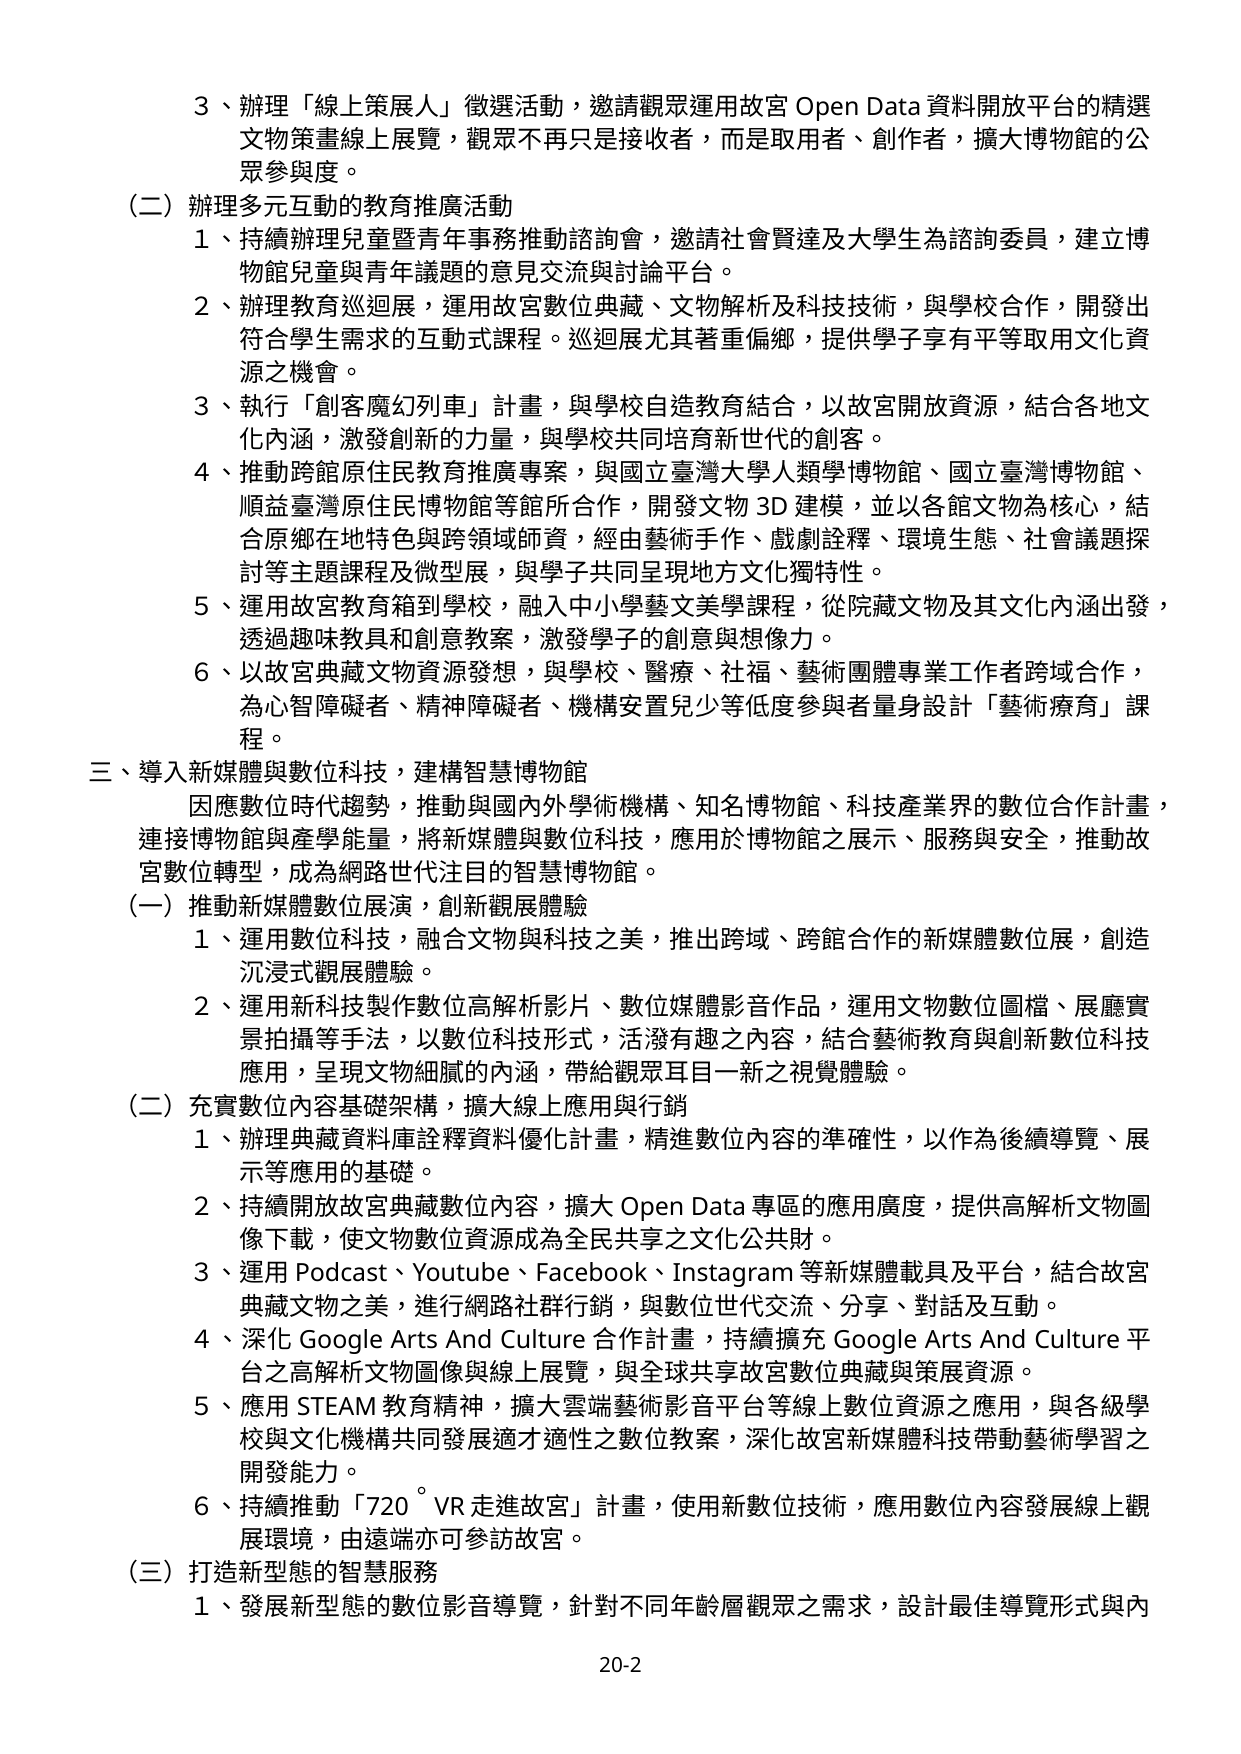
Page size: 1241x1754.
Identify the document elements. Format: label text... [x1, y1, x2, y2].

text １、運用數位科技，融合文物與科技之美，推出跨域、跨館合作的新媒體數位展，創造沉浸式觀展體驗。 [189, 922, 1152, 988]
text ４、推動跨館原住民教育推廣專案，與國立臺灣大學人類學博物館、國立臺灣博物館、順益臺灣原住民博物館等館所合作，開發文物3D建模，並以各館文物為核心，結合原鄉在地特色與跨領域師資，經由藝術手作、戲劇詮釋、環境生態、社會議題探討等主題課程及微型展，與學子共同呈現地方文化獨特性。 [189, 455, 1152, 588]
text （二）辦理多元互動的教育推廣活動 [113, 188, 1152, 222]
text １、辦理典藏資料庫詮釋資料優化計畫，精進數位內容的準確性，以作為後續導覽、展示等應用的基礎。 [189, 1122, 1152, 1188]
text ３、辦理「線上策展人」徵選活動，邀請觀眾運用故宮Open Data資料開放平台的精選文物策畫線上展覽，觀眾不再只是接收者，而是取用者、創作者，擴大博物館的公眾參與度。 [189, 88, 1152, 188]
text １、持續辦理兒童暨青年事務推動諮詢會，邀請社會賢達及大學生為諮詢委員，建立博物館兒童與青年議題的意見交流與討論平台。 [189, 222, 1152, 288]
text ６、持續推動「720。VR走進故宮」計畫，使用新數位技術，應用數位內容發展線上觀展環境，由遠端亦可參訪故宮。 [189, 1488, 1152, 1555]
text ２、持續開放故宮典藏數位內容，擴大Open Data專區的應用廣度，提供高解析文物圖像下載，使文物數位資源成為全民共享之文化公共財。 [189, 1188, 1152, 1255]
text 三、導入新媒體與數位科技，建構智慧博物館 [88, 755, 1152, 788]
text ５、應用STEAM教育精神，擴大雲端藝術影音平台等線上數位資源之應用，與各級學校與文化機構共同發展適才適性之數位教案，深化故宮新媒體科技帶動藝術學習之開發能力。 [189, 1388, 1152, 1488]
text （三）打造新型態的智慧服務 [113, 1555, 1152, 1588]
text ２、辦理教育巡迴展，運用故宮數位典藏、文物解析及科技技術，與學校合作，開發出符合學生需求的互動式課程。巡迴展尤其著重偏鄉，提供學子享有平等取用文化資源之機會。 [189, 288, 1152, 388]
text ５、運用故宮教育箱到學校，融入中小學藝文美學課程，從院藏文物及其文化內涵出發，透過趣味教具和創意教案，激發學子的創意與想像力。 [189, 588, 1152, 655]
text ３、運用Podcast、Youtube、Facebook、Instagram等新媒體載具及平台，結合故宮典藏文物之美，進行網路社群行銷，與數位世代交流、分享、對話及互動。 [189, 1255, 1152, 1322]
text （一）推動新媒體數位展演，創新觀展體驗 [113, 888, 1152, 922]
text １、發展新型態的數位影音導覽，針對不同年齡層觀眾之需求，設計最佳導覽形式與內 [189, 1588, 1152, 1622]
text ３、執行「創客魔幻列車」計畫，與學校自造教育結合，以故宮開放資源，結合各地文化內涵，激發創新的力量，與學校共同培育新世代的創客。 [189, 388, 1152, 455]
text ６、以故宮典藏文物資源發想，與學校、醫療、社福、藝術團體專業工作者跨域合作，為心智障礙者、精神障礙者、機構安置兒少等低度參與者量身設計「藝術療育」課程。 [189, 655, 1152, 755]
text ４、深化Google Arts And Culture合作計畫，持續擴充Google Arts And Culture平台之高解析文物圖像與線上展覽，與全球共享故宮數位典藏與策展資源。 [189, 1322, 1152, 1388]
text （二）充實數位內容基礎架構，擴大線上應用與行銷 [113, 1088, 1152, 1122]
text ２、運用新科技製作數位高解析影片、數位媒體影音作品，運用文物數位圖檔、展廳實景拍攝等手法，以數位科技形式，活潑有趣之內容，結合藝術教育與創新數位科技應用，呈現文物細膩的內涵，帶給觀眾耳目一新之視覺體驗。 [189, 988, 1152, 1088]
text 因應數位時代趨勢，推動與國內外學術機構、知名博物館、科技產業界的數位合作計畫，連接博物館與產學能量，將新媒體與數位科技，應用於博物館之展示、服務與安全，推動故宮數位轉型，成為網路世代注目的智慧博物館。 [139, 788, 1152, 888]
